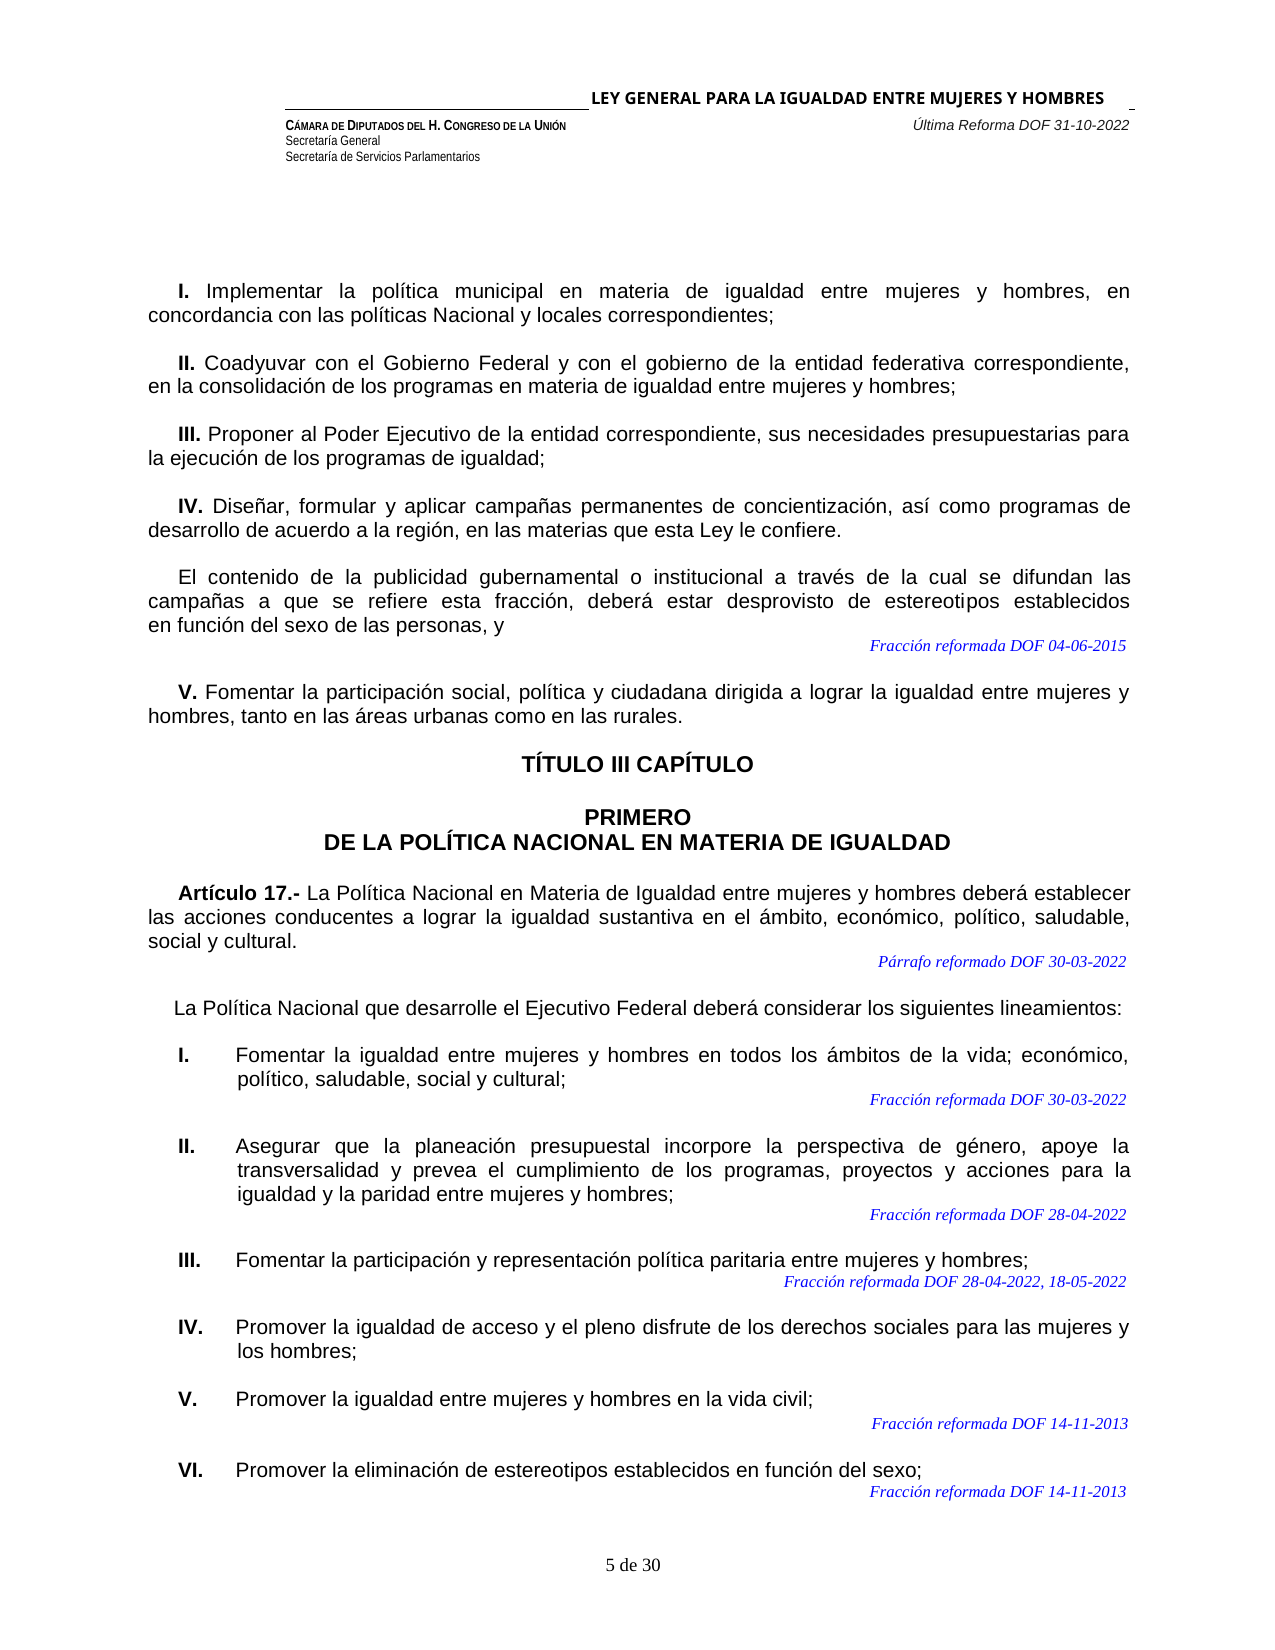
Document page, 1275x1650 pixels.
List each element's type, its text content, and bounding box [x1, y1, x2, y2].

text II. Coadyuvar con el Gobierno Federal y con el gobierno de la entidad federativa correspondiente, en la consolidación de los programas en materia de igualdad entre mujeres y hombres; [148, 350, 1130, 398]
text I. Fomentar la igualdad entre mujeres y hombres en todos los ámbitos de la vida; económico, político, saludable, social y cultural; [178, 1043, 1131, 1091]
text V. Fomentar la participación social, política y ciudadana dirigida a lograr la igualdad entre mujeres y hombres, tanto en las áreas urbanas como en las rurales. [148, 679, 1130, 727]
text IV. Promover la igualdad de acceso y el pleno disfrute de los derechos sociales para las mujeres y los hombres; [178, 1315, 1130, 1363]
text Fracción reformada DOF 04-06-2015 [135, 636, 1128, 655]
text Fracción reformada DOF 14-11-2013 [135, 1481, 1128, 1501]
text VI. Promover la eliminación de estereotipos establecidos en función del sexo; [178, 1457, 1148, 1481]
text Artículo 17.- La Política Nacional en Materia de Igualdad entre mujeres y hombres deberá establecer las acciones conducentes a lograr la igualdad sustantiva en el ámbito, económico, político, saludable, social y cultural. [148, 881, 1131, 952]
text Fracción reformada DOF 30-03-2022 [135, 1091, 1128, 1109]
text La Política Nacional que desarrolle el Ejecutivo Federal deberá considerar los siguientes lineamientos: [135, 995, 1122, 1019]
text V. Promover la igualdad entre mujeres y hombres en la vida civil; [178, 1387, 816, 1411]
text Fracción reformada DOF 14-11-2013 [871, 1414, 1148, 1433]
text III. Fomentar la participación y representación política paritaria entre mujeres y hombres; [178, 1248, 1148, 1272]
text I. Implementar la política municipal en materia de igualdad entre mujeres y hombres, en concordancia con las políticas Nacional y locales correspondientes; [148, 279, 1131, 327]
text El contenido de la publicidad gubernamental o institucional a través de la cual se difundan las campañas a que se refiere esta fracción, deberá estar desprovisto de estereotipos establecidos en función del sexo de las personas, y [148, 565, 1131, 636]
text IV. Diseñar, formular y aplicar campañas permanentes de concientización, así como programas de desarrollo de acuerdo a la región, en las materias que esta Ley le confiere. [148, 493, 1131, 541]
text II. Asegurar que la planeación presupuestal incorpore la perspectiva de género, apoye la transversalidad y prevea el cumplimiento de los programas, proyectos y acciones para la igualdad y la paridad entre mujeres y hombres; [178, 1133, 1131, 1205]
text TÍTULO III CAPÍTULO PRIMERO [520, 730, 755, 836]
text Párrafo reformado DOF 30-03-2022 [135, 952, 1128, 971]
text DE LA POLÍTICA NACIONAL EN MATERIA DE IGUALDAD [322, 836, 953, 856]
text Fracción reformada DOF 28-04-2022 [135, 1205, 1128, 1224]
text III. Proponer al Poder Ejecutivo de la entidad correspondiente, sus necesidades presupuestarias para la ejecución de los programas de igualdad; [148, 422, 1129, 470]
text Fracción reformada DOF 28-04-2022, 18-05-2022 [135, 1272, 1128, 1291]
